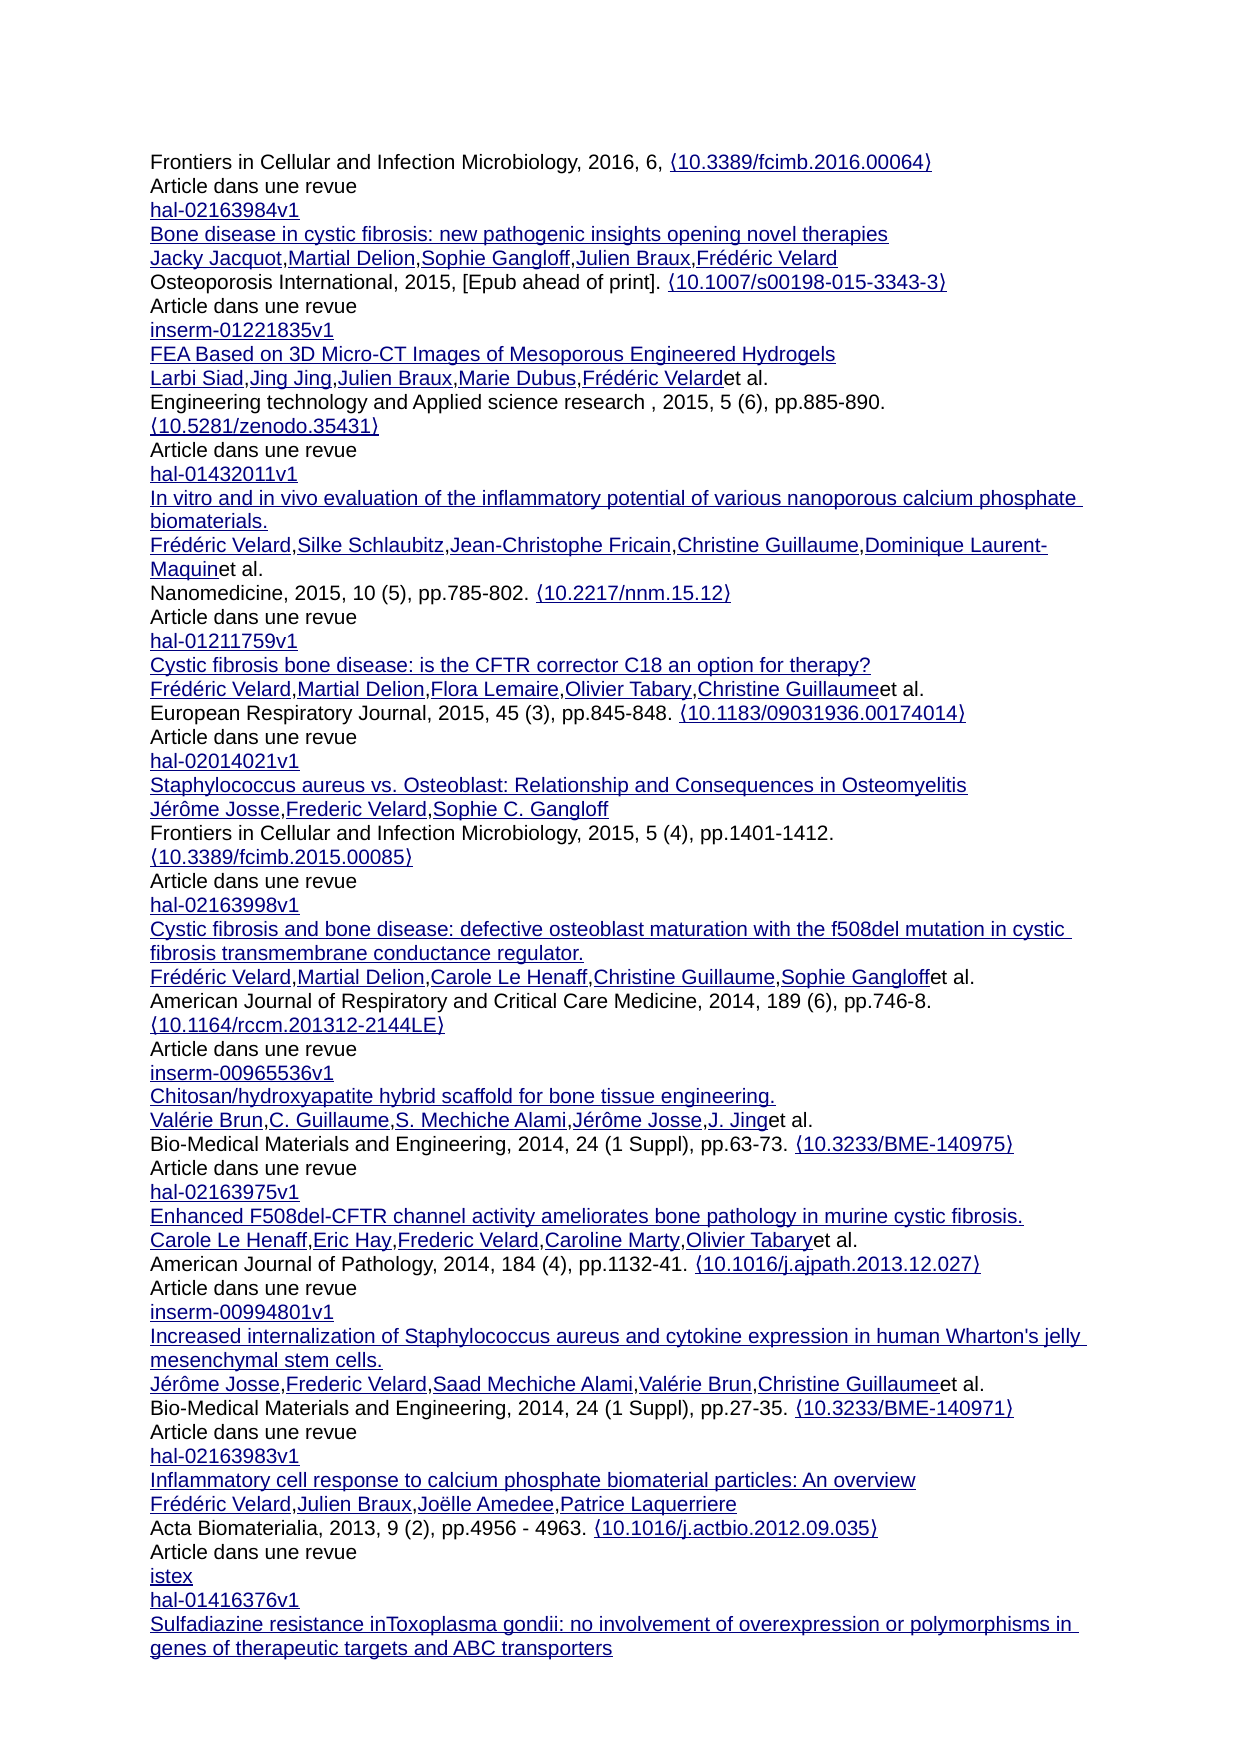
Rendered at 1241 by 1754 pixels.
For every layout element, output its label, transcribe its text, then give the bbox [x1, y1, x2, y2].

table_cell FEA Based on 3D Micro-CT Images of Mesoporous Engineered Hydrogels Larbi Siad,Jing Jing,Julien Braux,Marie Dubus,Frédéric Velardet al. Engineering technology and Applied science research , 2015, 5 (6), pp.885-890. ⟨10.5281/zenodo.35431⟩ Article dans une revue hal-01432011v1 [150, 342, 1090, 485]
table_cell Sulfadiazine resistance inToxoplasma gondii: no involvement of overexpression or polymorphisms in genes of therapeutic targets and ABC transporters [150, 1611, 1090, 1659]
table_cell Increased internalization of Staphylococcus aureus and cytokine expression in human Wharton's jelly mesenchymal stem cells. Jérôme Josse,Frederic Velard,Saad Mechiche Alami,Valérie Brun,Christine Guillaumeet al. Bio-Medical Materials and Engineering, 2014, 24 (1 Suppl), pp.27-35. ⟨10.3233/BME-140971⟩ Article dans une revue hal-02163983v1 [150, 1324, 1090, 1468]
table_cell Cystic fibrosis and bone disease: defective osteoblast maturation with the f508del mutation in cystic fibrosis transmembrane conductance regulator. Frédéric Velard,Martial Delion,Carole Le Henaff,Christine Guillaume,Sophie Gangloffet al. American Journal of Respiratory and Critical Care Medicine, 2014, 189 (6), pp.746-8. ⟨10.1164/rccm.201312-2144LE⟩ Article dans une revue inserm-00965536v1 [150, 917, 1090, 1084]
table_cell Cystic fibrosis bone disease: is the CFTR corrector C18 an option for therapy? Frédéric Velard,Martial Delion,Flora Lemaire,Olivier Tabary,Christine Guillaumeet al. European Respiratory Journal, 2015, 45 (3), pp.845-848. ⟨10.1183/09031936.00174014⟩ Article dans une revue hal-02014021v1 [150, 653, 1090, 773]
table_cell Bone disease in cystic fibrosis: new pathogenic insights opening novel therapies Jacky Jacquot,Martial Delion,Sophie Gangloff,Julien Braux,Frédéric Velard Osteoporosis International, 2015, [Epub ahead of print]. ⟨10.1007/s00198-015-3343-3⟩ Article dans une revue inserm-01221835v1 [150, 222, 1090, 342]
table_cell Chitosan/hydroxyapatite hybrid scaffold for bone tissue engineering. Valérie Brun,C. Guillaume,S. Mechiche Alami,Jérôme Josse,J. Jinget al. Bio-Medical Materials and Engineering, 2014, 24 (1 Suppl), pp.63-73. ⟨10.3233/BME-140975⟩ Article dans une revue hal-02163975v1 [150, 1084, 1090, 1204]
table_cell Enhanced F508del-CFTR channel activity ameliorates bone pathology in murine cystic fibrosis. Carole Le Henaff,Eric Hay,Frederic Velard,Caroline Marty,Olivier Tabaryet al. American Journal of Pathology, 2014, 184 (4), pp.1132-41. ⟨10.1016/j.ajpath.2013.12.027⟩ Article dans une revue inserm-00994801v1 [150, 1204, 1090, 1324]
table_cell Inflammatory cell response to calcium phosphate biomaterial particles: An overview Frédéric Velard,Julien Braux,Joëlle Amedee,Patrice Laquerriere Acta Biomaterialia, 2013, 9 (2), pp.4956 - 4963. ⟨10.1016/j.actbio.2012.09.035⟩ Article dans une revue istex hal-01416376v1 [150, 1468, 1090, 1611]
table_cell Frontiers in Cellular and Infection Microbiology, 2016, 6, ⟨10.3389/fcimb.2016.00064⟩ Article dans une revue hal-02163984v1 [150, 150, 1090, 222]
table_cell Staphylococcus aureus vs. Osteoblast: Relationship and Consequences in Osteomyelitis Jérôme Josse,Frederic Velard,Sophie C. Gangloff Frontiers in Cellular and Infection Microbiology, 2015, 5 (4), pp.1401-1412. ⟨10.3389/fcimb.2015.00085⟩ Article dans une revue hal-02163998v1 [150, 773, 1090, 917]
table_cell In vitro and in vivo evaluation of the inflammatory potential of various nanoporous calcium phosphate biomaterials. Frédéric Velard,Silke Schlaubitz,Jean-Christophe Fricain,Christine Guillaume,Dominique Laurent-Maquinet al. Nanomedicine, 2015, 10 (5), pp.785-802. ⟨10.2217/nnm.15.12⟩ Article dans une revue hal-01211759v1 [150, 485, 1090, 653]
